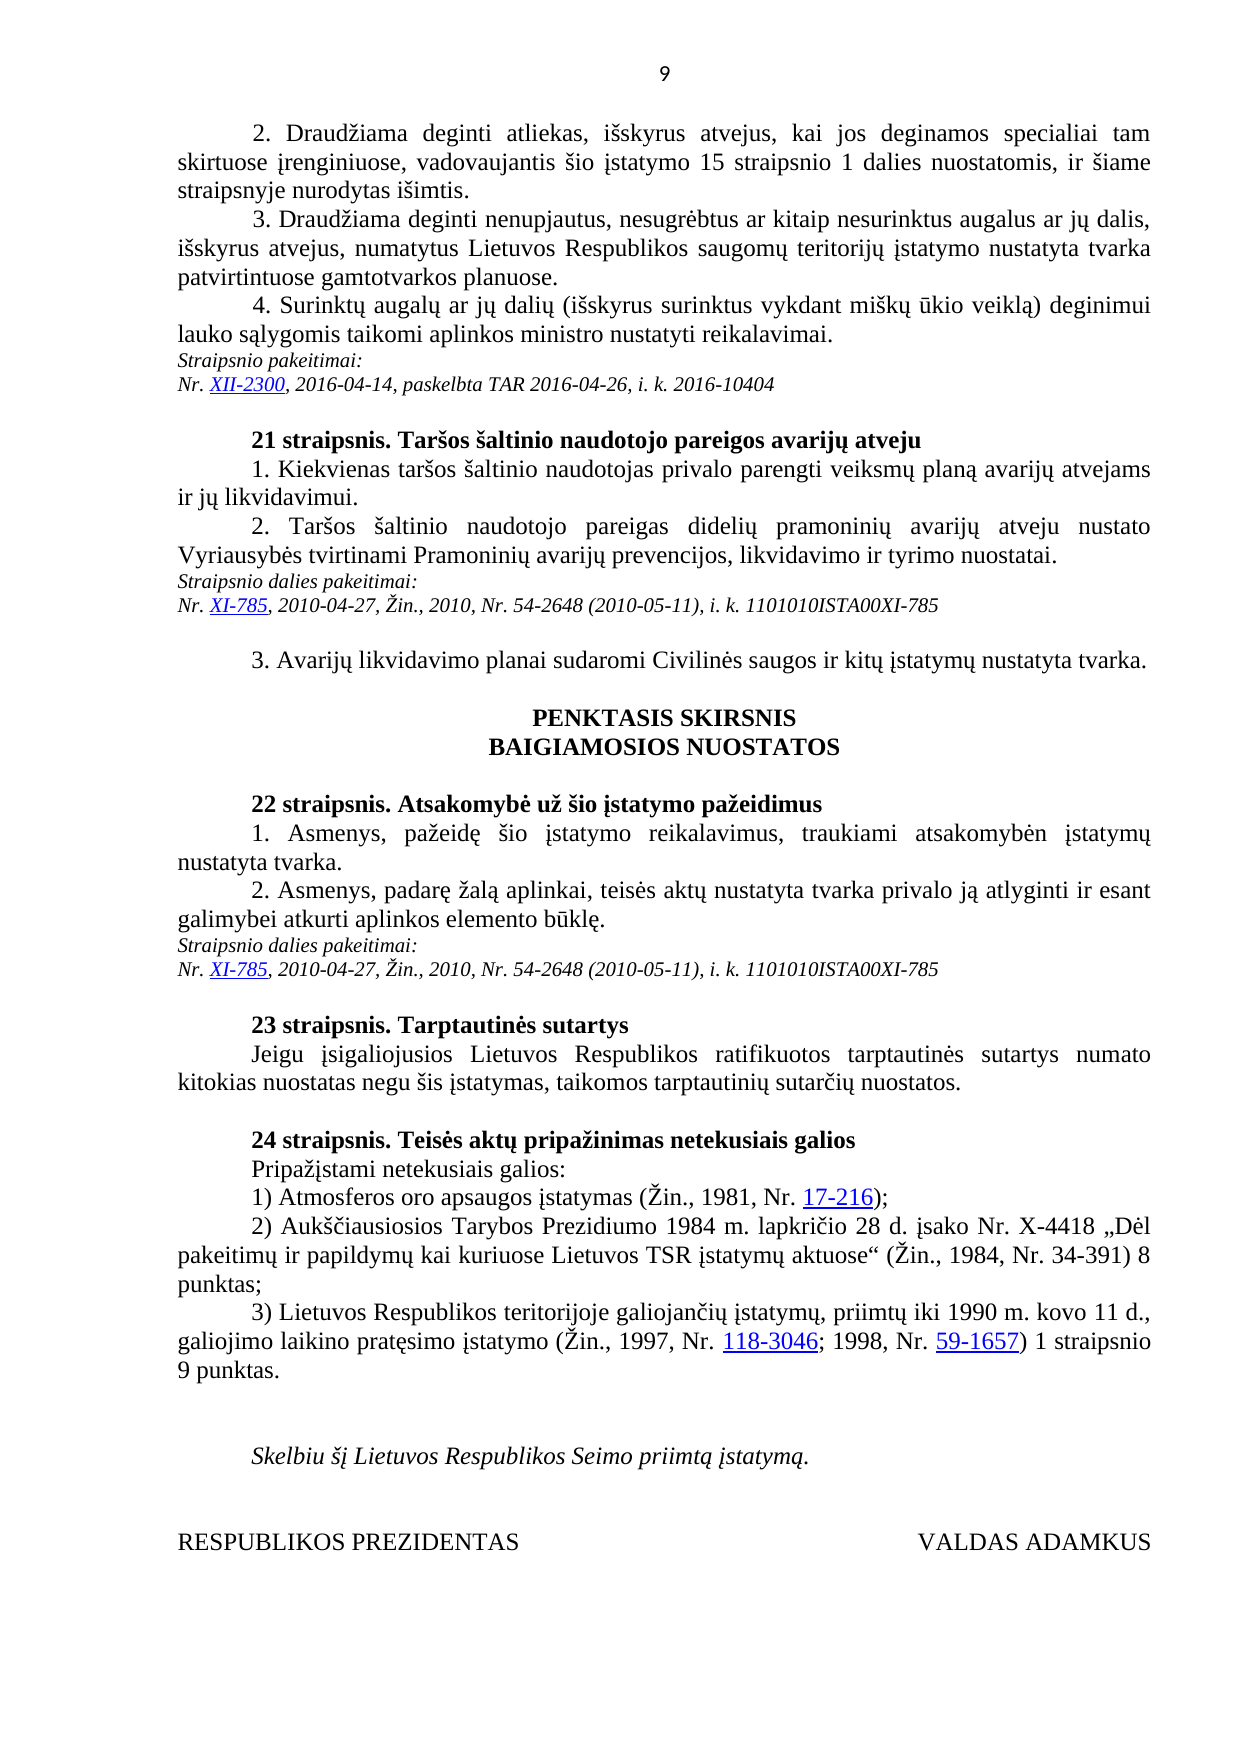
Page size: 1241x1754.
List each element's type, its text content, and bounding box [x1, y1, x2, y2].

text BAIGIAMOSIOS NUOSTATOS [177, 732, 1152, 761]
text 21 straipsnis. Taršos šaltinio naudotojo pareigos avarijų atveju [177, 425, 1152, 454]
text Straipsnio dalies pakeitimai: [177, 569, 1152, 593]
text Skelbiu šį Lietuvos Respublikos Seimo priimtą įstatymą. [177, 1441, 1152, 1470]
text Jeigu įsigaliojusios Lietuvos Respublikos ratifikuotos tarptautinės sutartys numato kitokias nuostatas negu šis įstatymas, taikomos tarptautinių sutarčių nuostatos. [177, 1039, 1152, 1096]
text Pripažįstami netekusiais galios: [177, 1154, 1152, 1182]
text 3) Lietuvos Respublikos teritorijoje galiojančių įstatymų, priimtų iki 1990 m. kovo 11 d., galiojimo laikino pratęsimo įstatymo (Žin., 1997, Nr. 118-3046; 1998, Nr. 59-1657) 1 straipsnio 9 punktas. [177, 1297, 1152, 1384]
text 3. Avarijų likvidavimo planai sudaromi Civilinės saugos ir kitų įstatymų nustatyta tvarka. [177, 646, 1152, 674]
text 22 straipsnis. Atsakomybė už šio įstatymo pažeidimus [177, 789, 1152, 818]
text RESPUBLIKOS PREZIDENTAS VALDAS ADAMKUS [177, 1527, 1152, 1556]
text Nr. XI-785, 2010-04-27, Žin., 2010, Nr. 54-2648 (2010-05-11), i. k. 1101010ISTA00XI-785 [177, 593, 1152, 617]
text Straipsnio dalies pakeitimai: [177, 933, 1152, 957]
text 1. Kiekvienas taršos šaltinio naudotojas privalo parengti veiksmų planą avarijų atvejams ir jų likvidavimui. [177, 454, 1152, 511]
text 3. Draudžiama deginti nenupjautus, nesugrėbtus ar kitaip nesurinktus augalus ar jų dalis, išskyrus atvejus, numatytus Lietuvos Respublikos saugomų teritorijų įstatymo nustatyta tvarka patvirtintuose gamtotvarkos planuose. [177, 204, 1152, 291]
text 2. Draudžiama deginti atliekas, išskyrus atvejus, kai jos deginamos specialiai tam skirtuose įrenginiuose, vadovaujantis šio įstatymo 15 straipsnio 1 dalies nuostatomis, ir šiame straipsnyje nurodytas išimtis. [177, 118, 1152, 204]
text 2. Asmenys, padarę žalą aplinkai, teisės aktų nustatyta tvarka privalo ją atlyginti ir esant galimybei atkurti aplinkos elemento būklę. [177, 876, 1152, 933]
text PENKTASIS SKIRSNIS [177, 703, 1152, 732]
text 23 straipsnis. Tarptautinės sutartys [177, 1010, 1152, 1039]
text Straipsnio pakeitimai: [177, 348, 1152, 372]
text 4. Surinktų augalų ar jų dalių (išskyrus surinktus vykdant miškų ūkio veiklą) deginimui lauko sąlygomis taikomi aplinkos ministro nustatyti reikalavimai. [177, 291, 1152, 348]
text 1. Asmenys, pažeidę šio įstatymo reikalavimus, traukiami atsakomybėn įstatymų nustatyta tvarka. [177, 818, 1152, 876]
text 2. Taršos šaltinio naudotojo pareigas didelių pramoninių avarijų atveju nustato Vyriausybės tvirtinami Pramoninių avarijų prevencijos, likvidavimo ir tyrimo nuostatai. [177, 511, 1152, 569]
text Nr. XI-785, 2010-04-27, Žin., 2010, Nr. 54-2648 (2010-05-11), i. k. 1101010ISTA00XI-785 [177, 957, 1152, 981]
text 2) Aukščiausiosios Tarybos Prezidiumo 1984 m. lapkričio 28 d. įsako Nr. X-4418 „Dėl pakeitimų ir papildymų kai kuriuose Lietuvos TSR įstatymų aktuose“ (Žin., 1984, Nr. 34-391) 8 punktas; [177, 1211, 1152, 1297]
text 1) Atmosferos oro apsaugos įstatymas (Žin., 1981, Nr. 17-216); [177, 1182, 1152, 1211]
text Nr. XII-2300, 2016-04-14, paskelbta TAR 2016-04-26, i. k. 2016-10404 [177, 372, 1152, 396]
text 24 straipsnis. Teisės aktų pripažinimas netekusiais galios [177, 1125, 1152, 1154]
